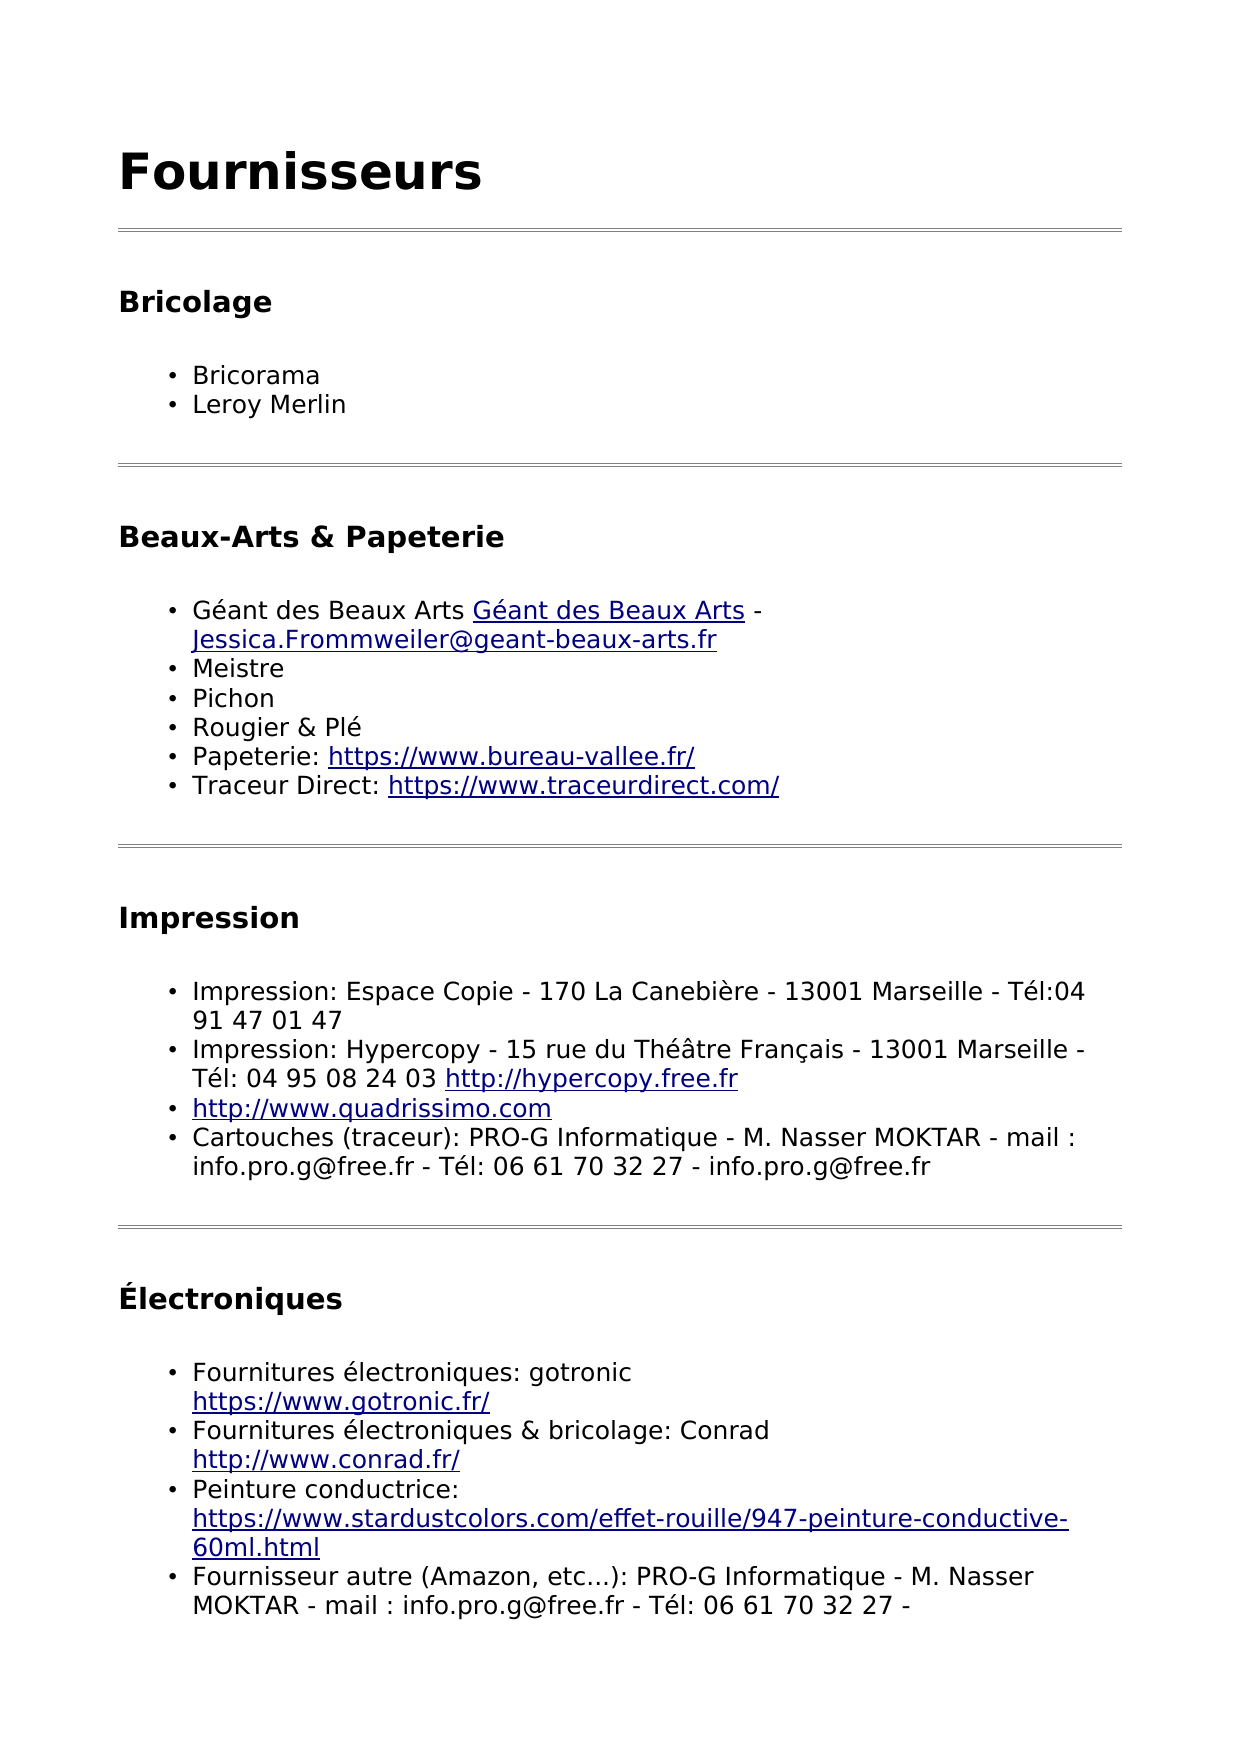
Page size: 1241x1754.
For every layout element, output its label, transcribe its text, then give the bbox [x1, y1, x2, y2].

list Meistre [177, 654, 1122, 684]
list Pichon [177, 684, 1122, 713]
list Géant des Beaux Arts Géant des Beaux Arts - Jessica.Frommweiler@geant-beaux-arts.fr [177, 596, 1122, 654]
list http://www.quadrissimo.com [177, 1094, 1122, 1123]
list Leroy Merlin [177, 390, 1122, 419]
list Papeterie: https://www.bureau-vallee.fr/ [177, 742, 1122, 771]
list Peinture conductrice: https://www.stardustcolors.com/effet-rouille/947-peinture-conductive-60ml.html [177, 1475, 1122, 1562]
list Cartouches (traceur): PRO-G Informatique - M. Nasser MOKTAR - mail : info.pro.g@free.fr - Tél: 06 61 70 32 27 - info.pro.g@free.fr [177, 1123, 1122, 1181]
subtitle Électroniques [118, 1282, 1122, 1316]
list Fournitures électroniques & bricolage: Conrad http://www.conrad.fr/ [177, 1416, 1122, 1475]
subtitle Beaux-Arts & Papeterie [118, 520, 1122, 554]
list Traceur Direct: https://www.traceurdirect.com/ [177, 771, 1122, 800]
subtitle Impression [118, 901, 1122, 935]
list Impression: Espace Copie - 170 La Canebière - 13001 Marseille - Tél:04 91 47 01 47 [177, 977, 1122, 1036]
subtitle Fournisseurs [118, 143, 1122, 201]
list Rougier & Plé [177, 713, 1122, 742]
list Fournitures électroniques: gotronic https://www.gotronic.fr/ [177, 1358, 1122, 1416]
subtitle Bricolage [118, 285, 1122, 319]
list Bricorama [177, 361, 1122, 390]
list Fournisseur autre (Amazon, etc...): PRO-G Informatique - M. Nasser MOKTAR - mail : info.pro.g@free.fr - Tél: 06 61 70 32 27 [177, 1562, 1122, 1621]
list Impression: Hypercopy - 15 rue du Théâtre Français - 13001 Marseille - Tél: 04 95 08 24 03 http://hypercopy.free.fr [177, 1036, 1122, 1094]
